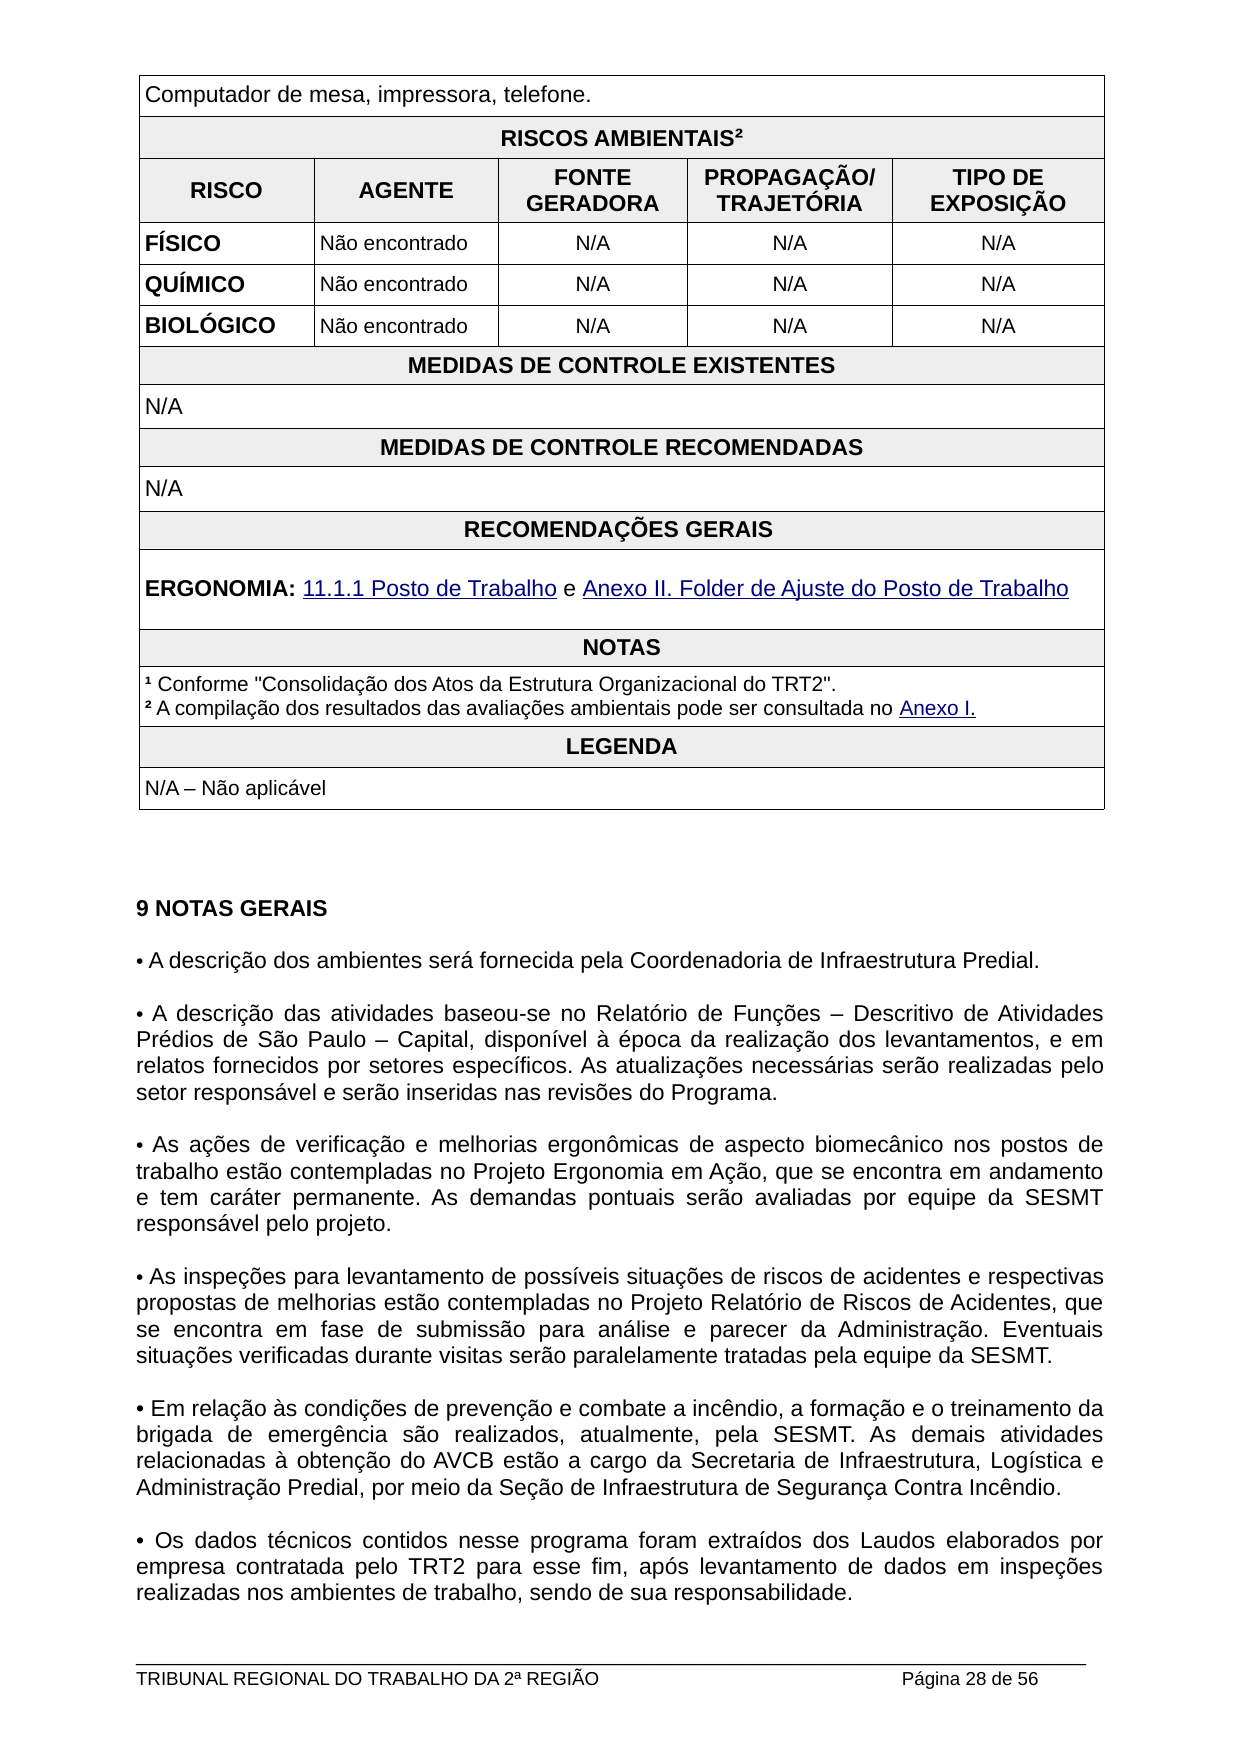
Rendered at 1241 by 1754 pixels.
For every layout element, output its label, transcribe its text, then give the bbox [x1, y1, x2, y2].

table_cell MEDIDAS DE CONTROLE RECOMENDADAS [140, 429, 1104, 466]
text • A descrição das atividades baseou-se no Relatório de Funções – Descritivo de Atividades Prédios de São Paulo – Capital, disponível à época da realização dos levantamentos, e em relatos fornecidos por setores específicos. As atualizações necessárias serão realizadas pelo setor responsável e serão inseridas nas revisões do Programa. [136, 999, 1104, 1105]
text • Em relação às condições de prevenção e combate a incêndio, a formação e o treinamento da brigada de emergência são realizados, atualmente, pela SESMT. As demais atividades relacionadas à obtenção do AVCB estão a cargo da Secretaria de Infraestrutura, Logística e Administração Predial, por meio da Seção de Infraestrutura de Segurança Contra Incêndio. [136, 1395, 1104, 1500]
table_cell LEGENDA [140, 727, 1104, 767]
text • As ações de verificação e melhorias ergonômicas de aspecto biomecânico nos postos de trabalho estão contempladas no Projeto Ergonomia em Ação, que se encontra em andamento e tem caráter permanente. As demandas pontuais serão avaliadas por equipe da SESMT responsável pelo projeto. [136, 1131, 1104, 1237]
table_cell RISCOS AMBIENTAIS² [140, 117, 1104, 158]
table_cell N/A [140, 467, 1104, 511]
table_cell FÍSICO [140, 223, 314, 263]
table_cell NOTAS [140, 630, 1104, 666]
text • As inspeções para levantamento de possíveis situações de riscos de acidentes e respectivas propostas de melhorias estão contempladas no Projeto Relatório de Riscos de Acidentes, que se encontra em fase de submissão para análise e parecer da Administração. Eventuais situações verificadas durante visitas serão paralelamente tratadas pela equipe da SESMT. [136, 1263, 1104, 1368]
table_cell N/A [893, 265, 1104, 305]
table_cell N/A [688, 223, 892, 263]
text • A descrição dos ambientes será fornecida pela Coordenadoria de Infraestrutura Predial. [136, 947, 1104, 973]
text • Os dados técnicos contidos nesse programa foram extraídos dos Laudos elaborados por empresa contratada pelo TRT2 para esse fim, após levantamento de dados em inspeções realizadas nos ambientes de trabalho, sendo de sua responsabilidade. [136, 1527, 1104, 1606]
table_header FONTE GERADORA [499, 159, 687, 222]
text 9 NOTAS GERAIS [136, 895, 1104, 921]
table_cell N/A [688, 265, 892, 305]
table_cell BIOLÓGICO [140, 306, 314, 346]
table_cell N/A [499, 306, 687, 346]
table_header PROPAGAÇÃO/ TRAJETÓRIA [688, 159, 892, 222]
table_cell QUÍMICO [140, 265, 314, 305]
table_cell Computador de mesa, impressora, telefone. [140, 76, 1104, 116]
table_header TIPO DE EXPOSIÇÃO [893, 159, 1104, 222]
table_cell RECOMENDAÇÕES GERAIS [140, 512, 1104, 548]
table_cell N/A [499, 223, 687, 263]
table_cell N/A [140, 385, 1104, 428]
table_cell N/A – Não aplicável [140, 768, 1104, 808]
table_header RISCO [140, 159, 314, 222]
table_cell Não encontrado [315, 306, 498, 346]
table_header AGENTE [315, 159, 498, 222]
table_cell ¹ Conforme "Consolidação dos Atos da Estrutura Organizacional do TRT2". ² A compilação dos resultados das avaliações ambientais pode ser consultada no Anexo I. [140, 667, 1104, 726]
table_cell Não encontrado [315, 265, 498, 305]
table_cell N/A [893, 223, 1104, 263]
table_cell MEDIDAS DE CONTROLE EXISTENTES [140, 347, 1104, 384]
table_cell Não encontrado [315, 223, 498, 263]
table_cell N/A [893, 306, 1104, 346]
table_cell N/A [499, 265, 687, 305]
table_cell ERGONOMIA: 11.1.1 Posto de Trabalho e Anexo II. Folder de Ajuste do Posto de Trabalho [140, 550, 1104, 628]
table_cell N/A [688, 306, 892, 346]
